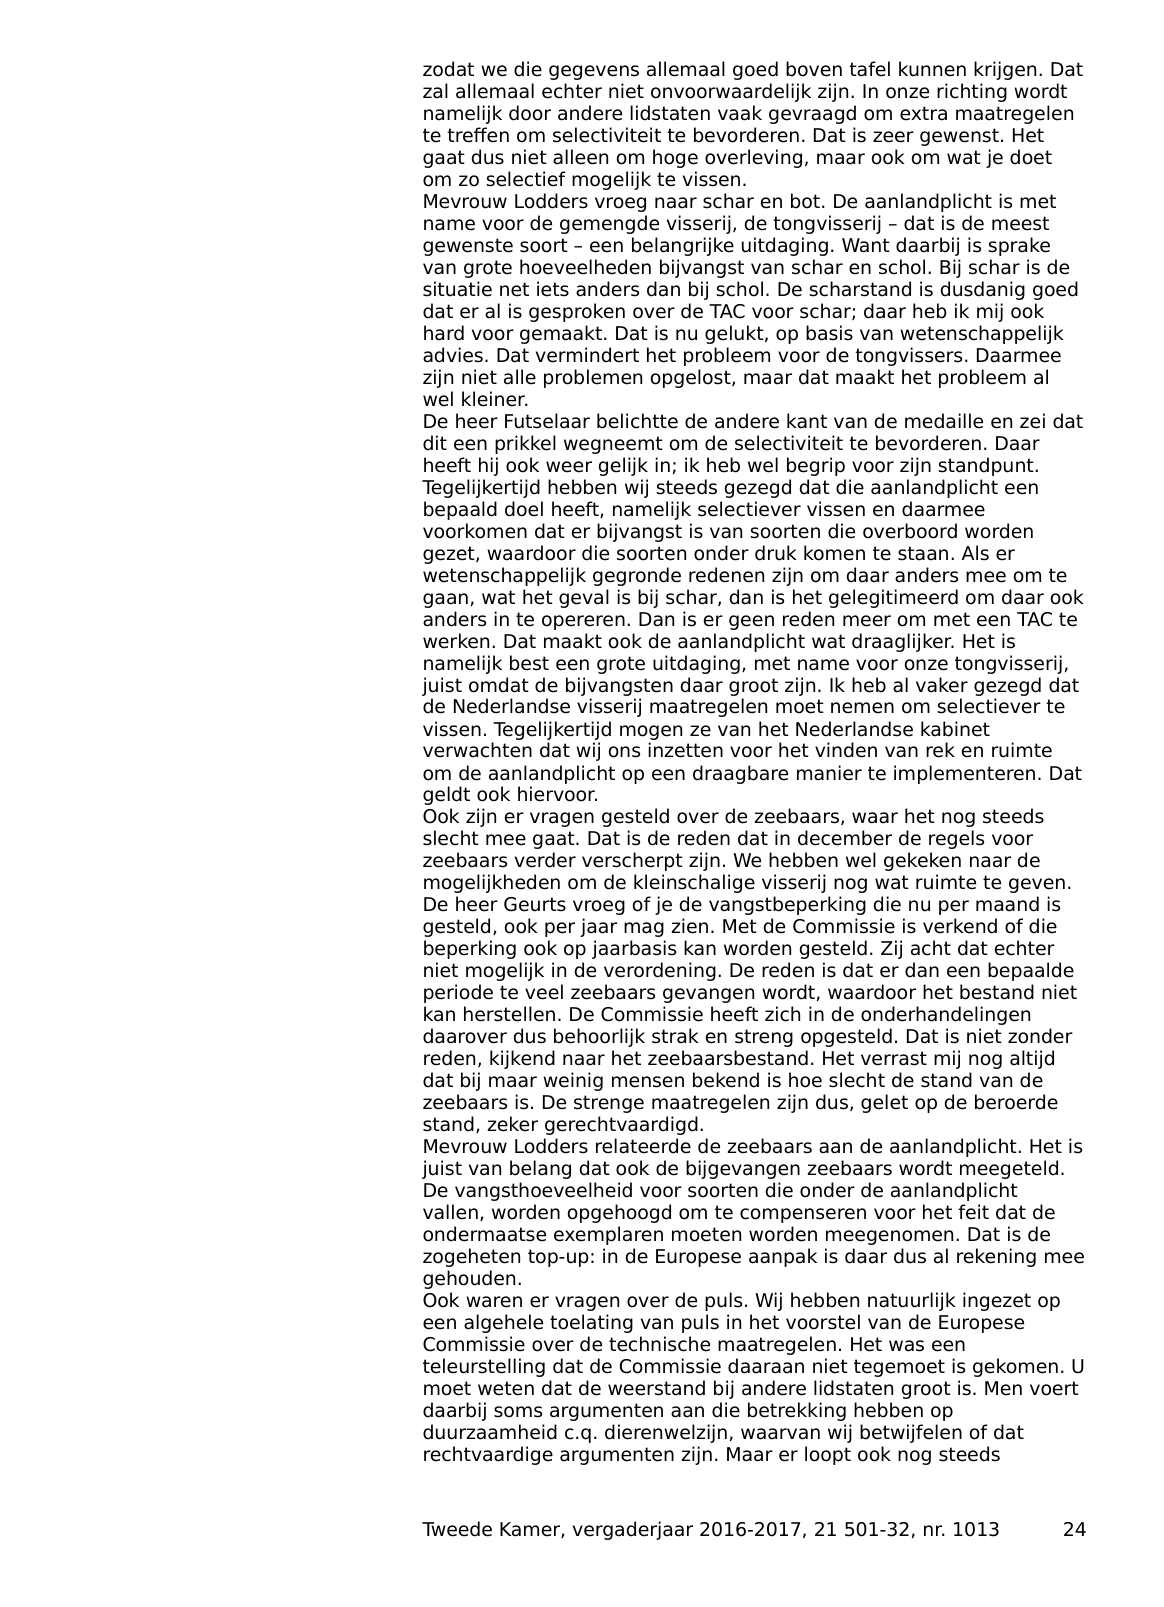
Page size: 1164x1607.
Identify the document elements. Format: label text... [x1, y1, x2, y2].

text Ook waren er vragen over de puls. Wij hebben natuurlijk ingezet op een algehele toelating van puls in het voorstel van de Europese Commissie over de technische maatregelen. Het was een teleurstelling dat de Commissie daaraan niet tegemoet is gekomen. U moet weten dat de weerstand bij andere lidstaten groot is. Men voert daarbij soms argumenten aan die betrekking hebben op duurzaamheid c.q. dierenwelzijn, waarvan wij betwijfelen of dat rechtvaardige argumenten zijn. Maar er loopt ook nog steeds [422, 1290, 1087, 1466]
text Ook zijn er vragen gesteld over de zeebaars, waar het nog steeds slecht mee gaat. Dat is de reden dat in december de regels voor zeebaars verder verscherpt zijn. We hebben wel gekeken naar de mogelijkheden om de kleinschalige visserij nog wat ruimte te geven. De heer Geurts vroeg of je de vangstbeperking die nu per maand is gesteld, ook per jaar mag zien. Met de Commissie is verkend of die beperking ook op jaarbasis kan worden gesteld. Zij acht dat echter niet mogelijk in de verordening. De reden is dat er dan een bepaalde periode te veel zeebaars gevangen wordt, waardoor het bestand niet kan herstellen. De Commissie heeft zich in de onderhandelingen daarover dus behoorlijk strak en streng opgesteld. Dat is niet zonder reden, kijkend naar het zeebaarsbestand. Het verrast mij nog altijd dat bij maar weinig mensen bekend is hoe slecht de stand van de zeebaars is. De strenge maatregelen zijn dus, gelet op de beroerde stand, zeker gerechtvaardigd. [422, 806, 1087, 1136]
text Mevrouw Lodders vroeg naar schar en bot. De aanlandplicht is met name voor de gemengde visserij, de tongvisserij – dat is de meest gewenste soort – een belangrijke uitdaging. Want daarbij is sprake van grote hoeveelheden bijvangst van schar en schol. Bij schar is de situatie net iets anders dan bij schol. De scharstand is dusdanig goed dat er al is gesproken over de TAC voor schar; daar heb ik mij ook hard voor gemaakt. Dat is nu gelukt, op basis van wetenschappelijk advies. Dat vermindert het probleem voor de tongvissers. Daarmee zijn niet alle problemen opgelost, maar dat maakt het probleem al wel kleiner. [422, 191, 1087, 411]
text Mevrouw Lodders relateerde de zeebaars aan de aanlandplicht. Het is juist van belang dat ook de bijgevangen zeebaars wordt meegeteld. De vangsthoeveelheid voor soorten die onder de aanlandplicht vallen, worden opgehoogd om te compenseren voor het feit dat de ondermaatse exemplaren moeten worden meegenomen. Dat is de zogeheten top-up: in de Europese aanpak is daar dus al rekening mee gehouden. [422, 1136, 1087, 1290]
text De heer Futselaar belichtte de andere kant van de medaille en zei dat dit een prikkel wegneemt om de selectiviteit te bevorderen. Daar heeft hij ook weer gelijk in; ik heb wel begrip voor zijn standpunt. Tegelijkertijd hebben wij steeds gezegd dat die aanlandplicht een bepaald doel heeft, namelijk selectiever vissen en daarmee voorkomen dat er bijvangst is van soorten die overboord worden gezet, waardoor die soorten onder druk komen te staan. Als er wetenschappelijk gegronde redenen zijn om daar anders mee om te gaan, wat het geval is bij schar, dan is het gelegitimeerd om daar ook anders in te opereren. Dan is er geen reden meer om met een TAC te werken. Dat maakt ook de aanlandplicht wat draaglijker. Het is namelijk best een grote uitdaging, met name voor onze tongvisserij, juist omdat de bijvangsten daar groot zijn. Ik heb al vaker gezegd dat de Nederlandse visserij maatregelen moet nemen om selectiever te vissen. Tegelijkertijd mogen ze van het Nederlandse kabinet verwachten dat wij ons inzetten voor het vinden van rek en ruimte om de aanlandplicht op een draagbare manier te implementeren. Dat geldt ook hiervoor. [422, 411, 1087, 806]
text zodat we die gegevens allemaal goed boven tafel kunnen krijgen. Dat zal allemaal echter niet onvoorwaardelijk zijn. In onze richting wordt namelijk door andere lidstaten vaak gevraagd om extra maatregelen te treffen om selectiviteit te bevorderen. Dat is zeer gewenst. Het gaat dus niet alleen om hoge overleving, maar ook om wat je doet om zo selectief mogelijk te vissen. [422, 59, 1087, 191]
